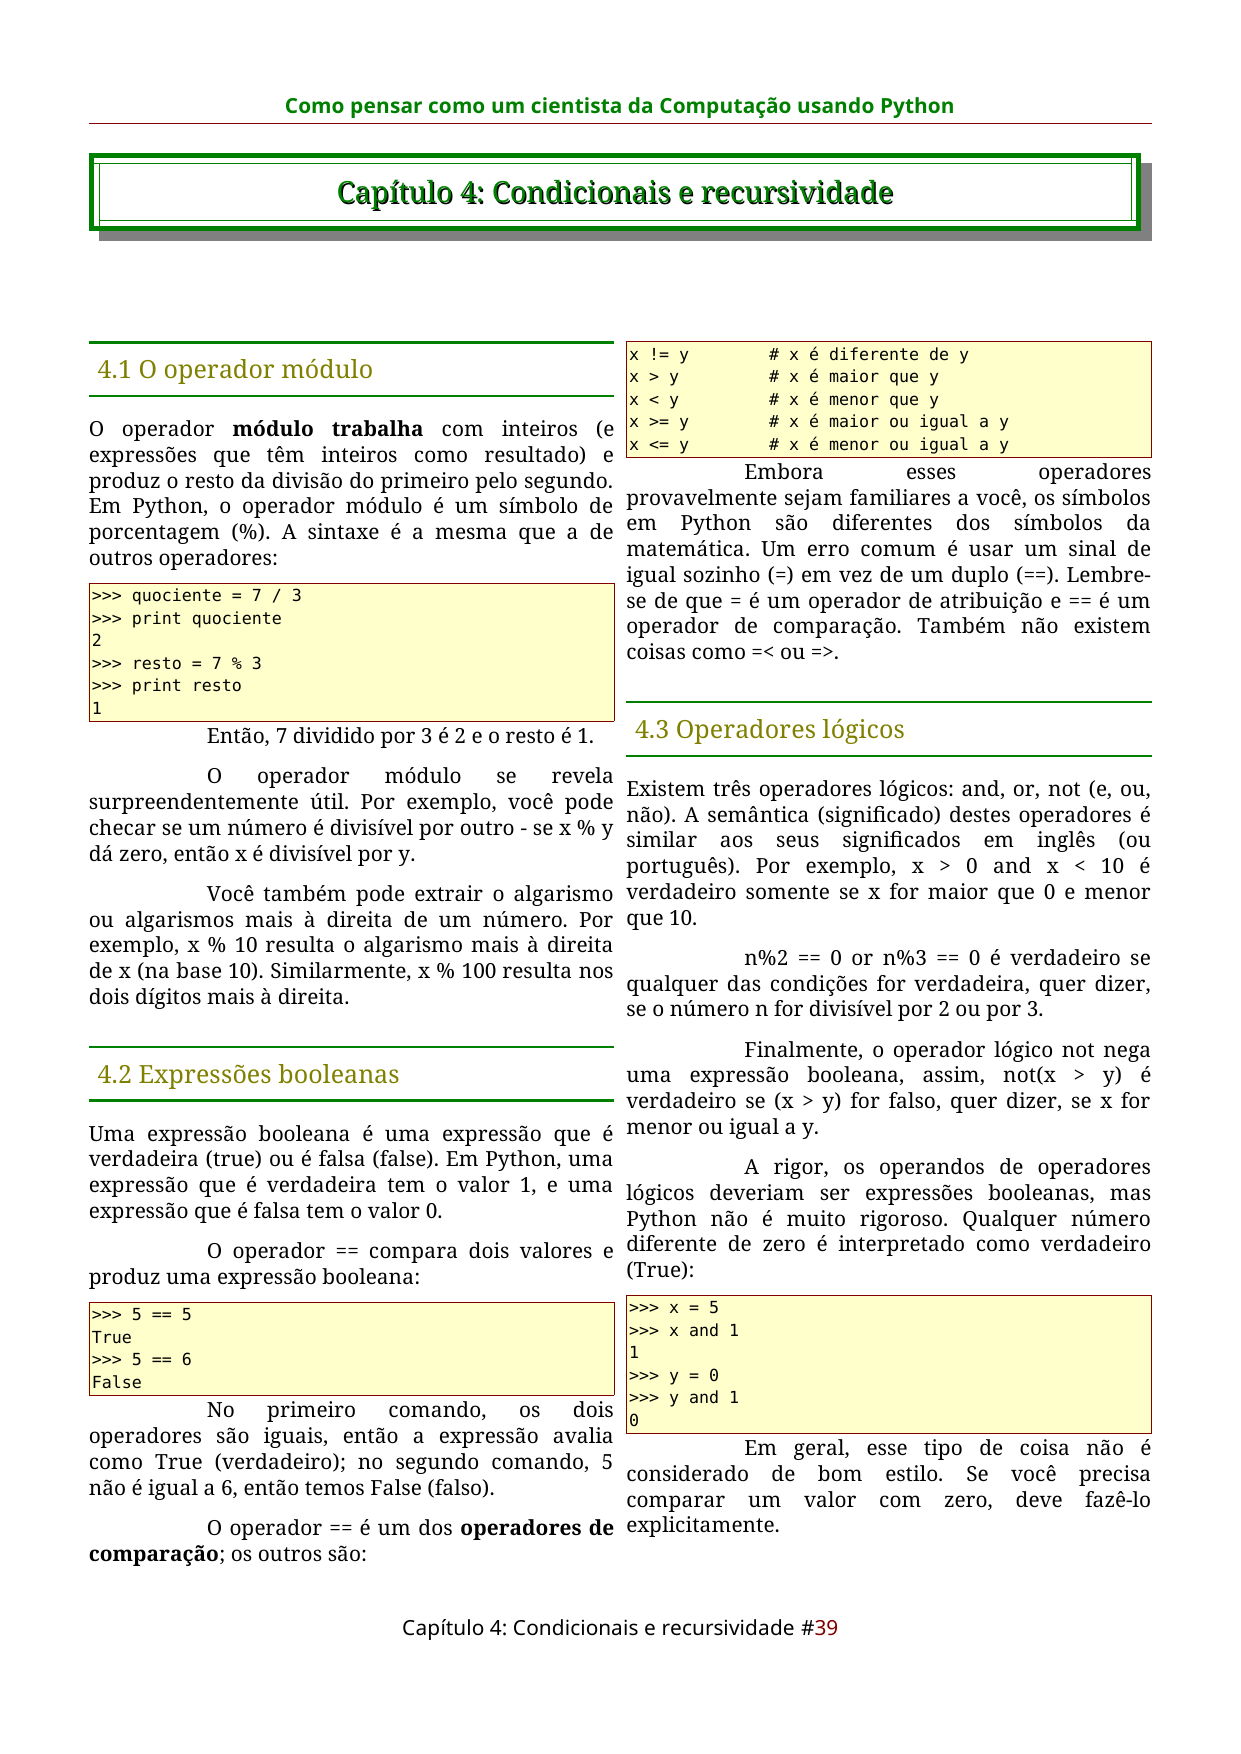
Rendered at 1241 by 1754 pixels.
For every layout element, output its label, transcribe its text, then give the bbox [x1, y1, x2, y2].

text 1 [627, 1340, 1151, 1363]
text x <= y # x é menor ou igual a y [627, 431, 1151, 457]
subtitle 4.1 O operador módulo [88, 342, 614, 397]
text x > y # x é maior que y [627, 364, 1151, 386]
text >>> 5 == 6 [90, 1347, 614, 1370]
text Embora esses operadores provavelmente sejam familiares a você, os símbolos em Python são diferentes dos símbolos da matemática. Um erro comum é usar um sinal de igual sozinho (=) em vez de um duplo (==). Lembre-se de que = é um operador de atribuição e == é um operador de comparação. Também não existem coisas como =< ou =>. [626, 458, 1152, 666]
subtitle [94, 158, 1131, 163]
text Você também pode extrair o algarismo ou algarismos mais à direita de um número. Por exemplo, x % 10 resulta o algarismo mais à direita de x (na base 10). Similarmente, x % 100 resulta nos dois dígitos mais à direita. [88, 879, 614, 1010]
text >>> 5 == 5 [90, 1303, 614, 1325]
text x != y # x é diferente de y [627, 342, 1151, 364]
text >>> print quociente [90, 606, 614, 628]
text x >= y # x é maior ou igual a y [627, 409, 1151, 431]
text O operador == compara dois valores e produz uma expressão booleana: [88, 1236, 614, 1290]
text True [90, 1325, 614, 1347]
text n%2 == 0 or n%3 == 0 é verdadeiro se qualquer das condições for verdadeira, quer dizer, se o número n for divisível por 2 ou por 3. [626, 943, 1152, 1023]
text >>> y = 0 [627, 1363, 1151, 1385]
text Existem três operadores lógicos: and, or, not (e, ou, não). A semântica (significado) destes operadores é similar aos seus significados em inglês (ou português). Por exemplo, x > 0 and x < 10 é verdadeiro somente se x for maior que 0 e menor que 10. [626, 774, 1152, 931]
text 0 [627, 1408, 1151, 1433]
text >>> quociente = 7 / 3 [90, 584, 614, 606]
text O operador == é um dos operadores de comparação; os outros são: [88, 1513, 614, 1567]
text Então, 7 dividido por 3 é 2 e o resto é 1. [88, 721, 614, 750]
text >>> x and 1 [627, 1318, 1151, 1340]
text A rigor, os operandos de operadores lógicos deveriam ser expressões booleanas, mas Python não é muito rigoroso. Qualquer número diferente de zero é interpretado como verdadeiro (True): [626, 1152, 1152, 1283]
text Em geral, esse tipo de coisa não é considerado de bom estilo. Se você precisa comparar um valor com zero, deve fazê-lo explicitamente. [626, 1434, 1152, 1539]
subtitle Capítulo 4: Condicionais e recursividade [100, 164, 1131, 220]
subtitle 4.2 Expressões booleanas [88, 1047, 614, 1102]
text 2 [90, 628, 614, 651]
text No primeiro comando, os dois operadores são iguais, então a expressão avalia como True (verdadeiro); no segundo comando, 5 não é igual a 6, então temos False (falso). [88, 1395, 614, 1501]
text O operador módulo trabalha com inteiros (e expressões que têm inteiros como resultado) e produz o resto da divisão do primeiro pelo segundo. Em Python, o operador módulo é um símbolo de porcentagem (%). A sintaxe é a mesma que a de outros operadores: [88, 414, 614, 571]
subtitle 4.3 Operadores lógicos [626, 703, 1152, 755]
text >>> print resto [90, 673, 614, 696]
subtitle [100, 221, 1136, 226]
text >>> y and 1 [627, 1385, 1151, 1408]
text O operador módulo se revela surpreendentemente útil. Por exemplo, você pode checar se um número é divisível por outro - se x % y dá zero, então x é divisível por y. [88, 761, 614, 867]
text False [90, 1370, 614, 1395]
text >>> x = 5 [627, 1296, 1151, 1318]
text >>> resto = 7 % 3 [90, 651, 614, 673]
text 1 [90, 696, 614, 721]
text Uma expressão booleana é uma expressão que é verdadeira (true) ou é falsa (false). Em Python, uma expressão que é verdadeira tem o valor 1, e uma expressão que é falsa tem o valor 0. [88, 1119, 614, 1224]
text x < y # x é menor que y [627, 386, 1151, 409]
text Finalmente, o operador lógico not nega uma expressão booleana, assim, not(x > y) é verdadeiro se (x > y) for falso, quer dizer, se x for menor ou igual a y. [626, 1034, 1152, 1140]
